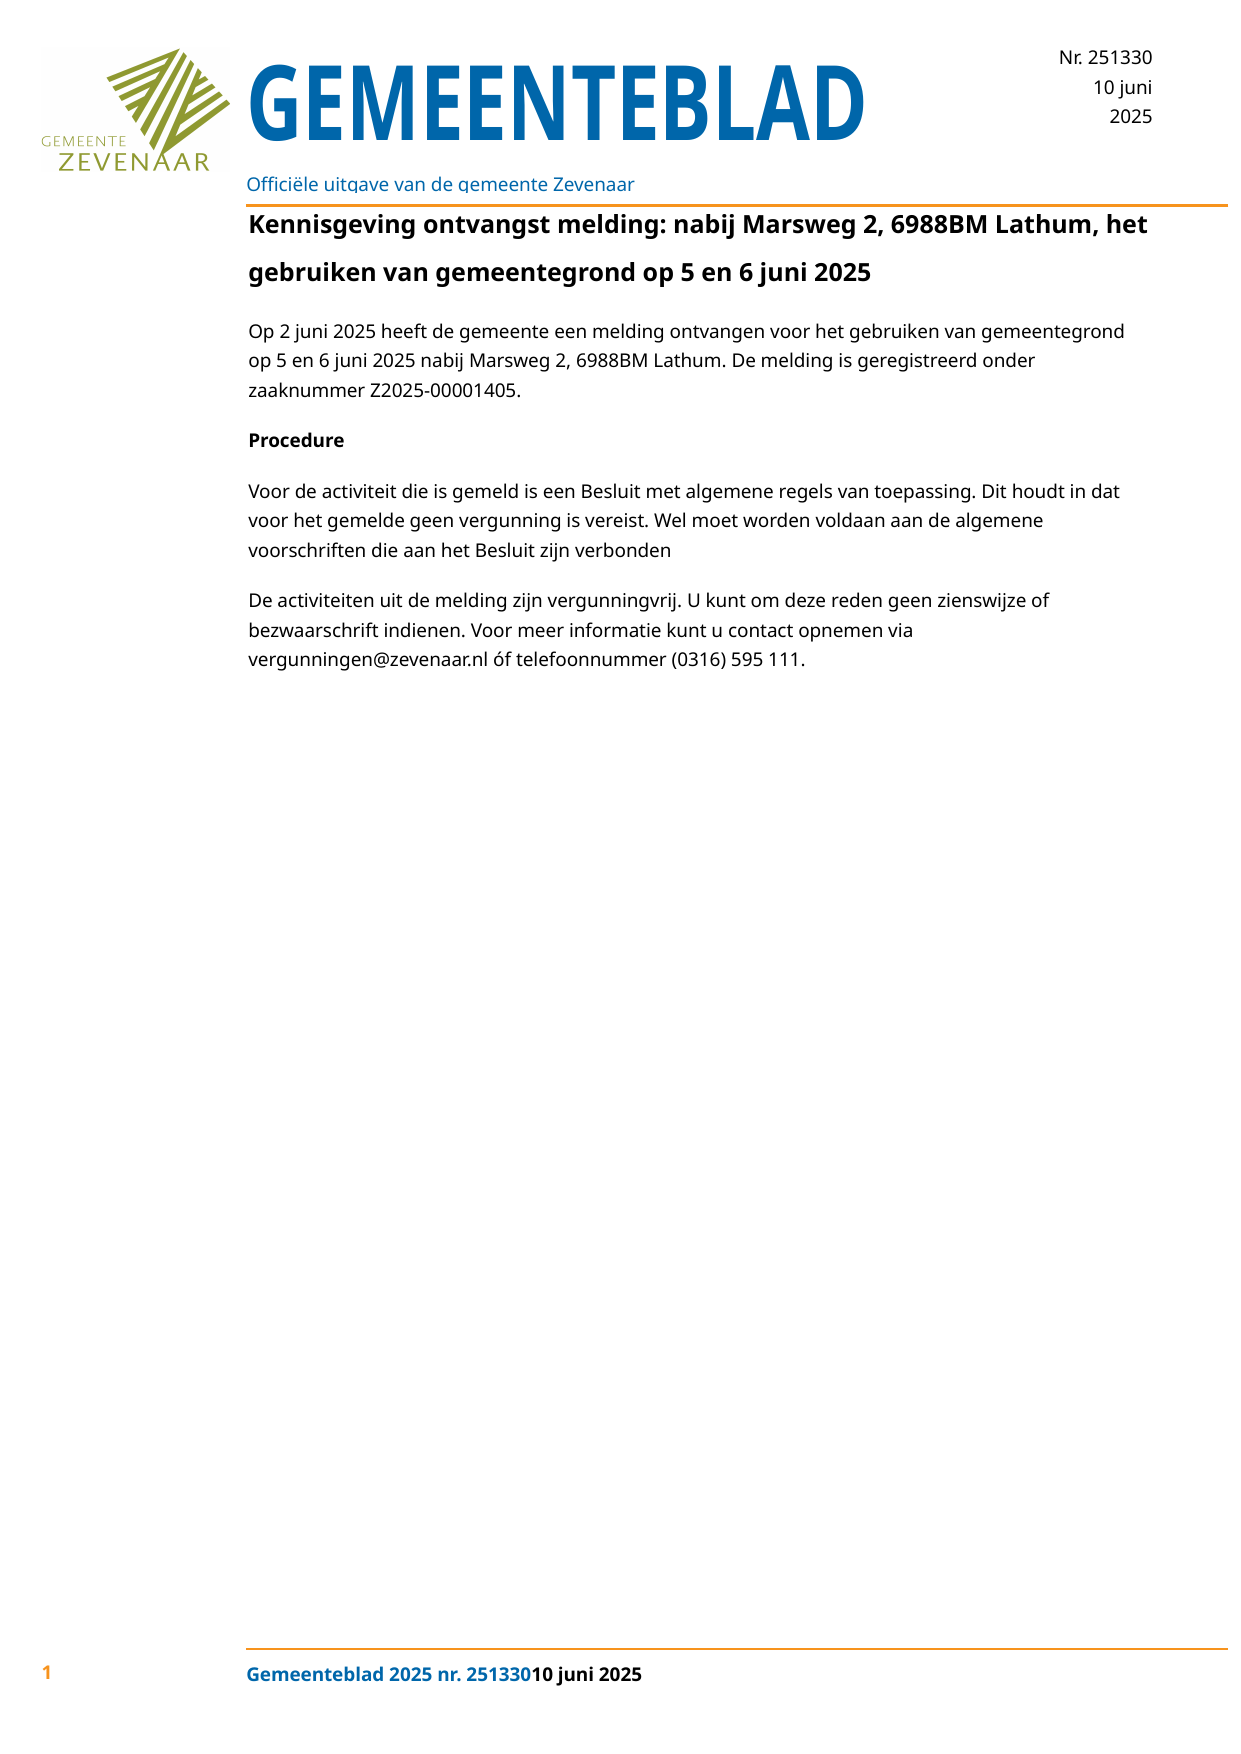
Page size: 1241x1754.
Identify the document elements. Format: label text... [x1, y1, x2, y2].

text Op 2 juni 2025 heeft de gemeente een melding ontvangen voor het gebruiken van gemeentegrond op 5 en 6 juni 2025 nabij Marsweg 2, 6988BM Lathum. De melding is geregistreerd onder zaaknummer Z2025-00001405. [248, 318, 1152, 403]
text De activiteiten uit de melding zijn vergunningvrij. U kunt om deze reden geen zienswijze of bezwaarschrift indienen. Voor meer informatie kunt u contact opnemen via vergunningen@zevenaar.nl óf telefoonnummer (0316) 595 111. [248, 587, 1152, 672]
picture [41, 47, 231, 172]
text Voor de activiteit die is gemeld is een Besluit met algemene regels van toepassing. Dit houdt in dat voor het gemelde geen vergunning is vereist. Wel moet worden voldaan aan de algemene voorschriften die aan het Besluit zijn verbonden [248, 478, 1152, 563]
text Kennisgeving ontvangst melding: nabij Marsweg 2, 6988BM Lathum, het gebruiken van gemeentegrond op 5 en 6 juni 2025 [248, 207, 1152, 288]
text Procedure [248, 427, 1152, 453]
